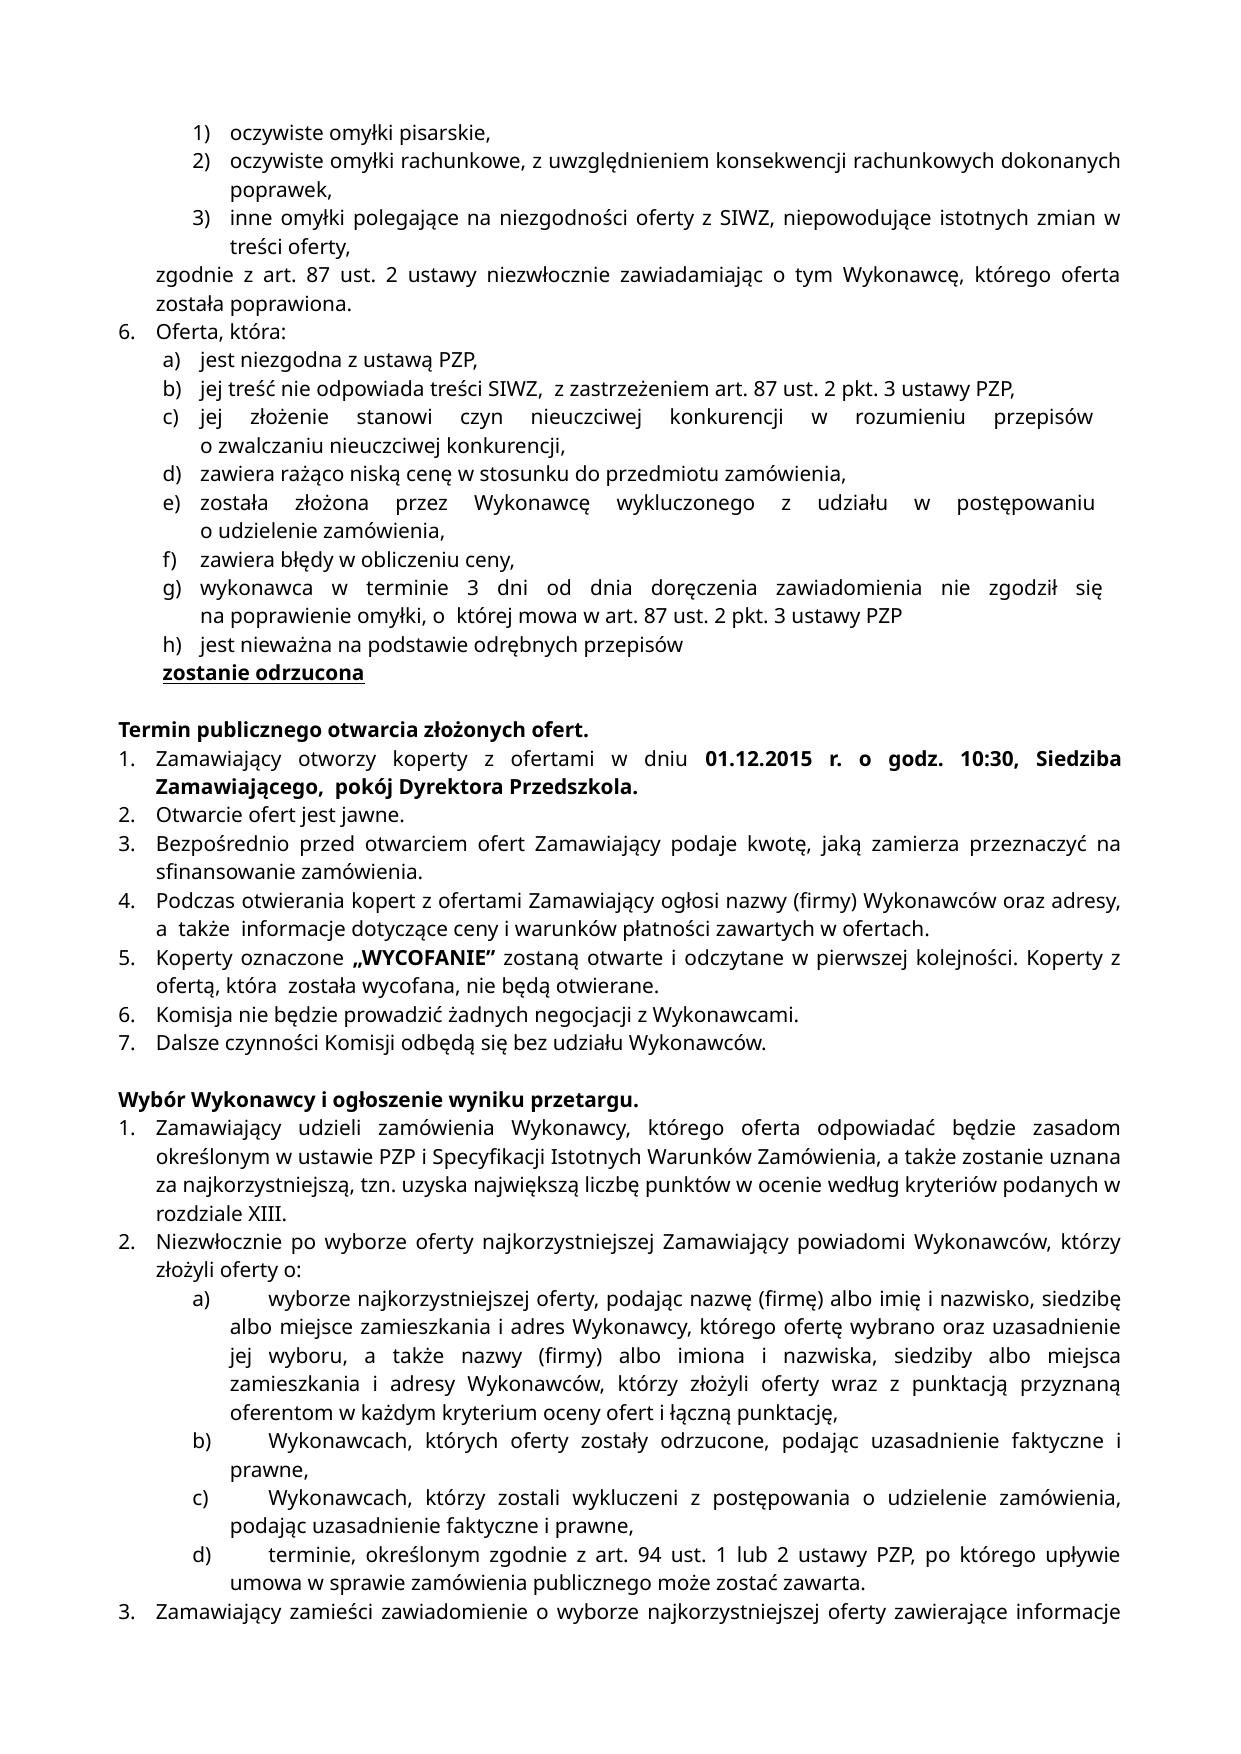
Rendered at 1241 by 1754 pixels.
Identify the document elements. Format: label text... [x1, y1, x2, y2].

list terminie, określonym zgodnie z art. 94 ust. 1 lub 2 ustawy PZP, po którego upływie umowa w sprawie zamówienia publicznego może zostać zawarta. [192, 1540, 1122, 1597]
list Zamawiający zamieści zawiadomienie o wyborze najkorzystniejszej oferty zawierające informacje [118, 1597, 1122, 1625]
list Podczas otwierania kopert z ofertami Zamawiający ogłosi nazwy (firmy) Wykonawców oraz adresy, a także informacje dotyczące ceny i warunków płatności zawartych w ofertach. [118, 886, 1122, 943]
list Dalsze czynności Komisji odbędą się bez udziału Wykonawców. [118, 1028, 1122, 1057]
list Oferta, która: [118, 317, 1122, 346]
list jest niezgodna z ustawą PZP, [162, 346, 1122, 374]
list Wykonawcach, którzy zostali wykluczeni z postępowania o udzielenie zamówienia, podając uzasadnienie faktyczne i prawne, [192, 1483, 1122, 1540]
list oczywiste omyłki pisarskie, [192, 118, 1122, 147]
list Zamawiający udzieli zamówienia Wykonawcy, którego oferta odpowiadać będzie zasadom określonym w ustawie PZP i Specyfikacji Istotnych Warunków Zamówienia, a także zostanie uznana za najkorzystniejszą, tzn. uzyska największą liczbę punktów w ocenie według kryteriów podanych w rozdziale XIII. [118, 1113, 1122, 1227]
list jej treść nie odpowiada treści SIWZ, z zastrzeżeniem art. 87 ust. 2 pkt. 3 ustawy PZP, [162, 374, 1122, 402]
list Komisja nie będzie prowadzić żadnych negocjacji z Wykonawcami. [118, 1000, 1122, 1028]
text zostanie odrzucona [162, 658, 1122, 687]
subtitle Termin publicznego otwarcia złożonych ofert. [118, 715, 1122, 744]
subtitle Wybór Wykonawcy i ogłoszenie wyniku przetargu. [118, 1085, 1122, 1113]
list wyborze najkorzystniejszej oferty, podając nazwę (firmę) albo imię i nazwisko, siedzibę albo miejsce zamieszkania i adres Wykonawcy, którego ofertę wybrano oraz uzasadnienie jej wyboru, a także nazwy (firmy) albo imiona i nazwiska, siedziby albo miejsca zamieszkania i adresy Wykonawców, którzy złożyli oferty wraz z punktacją przyznaną oferentom w każdym kryterium oceny ofert i łączną punktację, [192, 1284, 1122, 1426]
list Bezpośrednio przed otwarciem ofert Zamawiający podaje kwotę, jaką zamierza przeznaczyć na sfinansowanie zamówienia. [118, 829, 1122, 886]
list została złożona przez Wykonawcę wykluczonego z udziału w postępowaniu o udzielenie zamówienia, [162, 488, 1122, 545]
list wykonawca w terminie 3 dni od dnia doręczenia zawiadomienia nie zgodził się na poprawienie omyłki, o której mowa w art. 87 ust. 2 pkt. 3 ustawy PZP [162, 573, 1122, 630]
list zawiera błędy w obliczeniu ceny, [162, 545, 1122, 573]
list jest nieważna na podstawie odrębnych przepisów [162, 630, 1122, 658]
list Otwarcie ofert jest jawne. [118, 801, 1122, 829]
list Niezwłocznie po wyborze oferty najkorzystniejszej Zamawiający powiadomi Wykonawców, którzy złożyli oferty o: [118, 1227, 1122, 1284]
text zgodnie z art. 87 ust. 2 ustawy niezwłocznie zawiadamiając o tym Wykonawcę, którego oferta została poprawiona. [156, 260, 1122, 317]
list jej złożenie stanowi czyn nieuczciwej konkurencji w rozumieniu przepisów o zwalczaniu nieuczciwej konkurencji, [162, 402, 1122, 459]
list Zamawiający otworzy koperty z ofertami w dniu 01.12.2015 r. o godz. 10:30, Siedziba Zamawiającego, pokój Dyrektora Przedszkola. [118, 744, 1122, 801]
list inne omyłki polegające na niezgodności oferty z SIWZ, niepowodujące istotnych zmian w treści oferty, [192, 203, 1122, 260]
list Koperty oznaczone „WYCOFANIE” zostaną otwarte i odczytane w pierwszej kolejności. Koperty z ofertą, która została wycofana, nie będą otwierane. [118, 943, 1122, 1000]
list Wykonawcach, których oferty zostały odrzucone, podając uzasadnienie faktyczne i prawne, [192, 1426, 1122, 1483]
list oczywiste omyłki rachunkowe, z uwzględnieniem konsekwencji rachunkowych dokonanych poprawek, [192, 147, 1122, 203]
list zawiera rażąco niską cenę w stosunku do przedmiotu zamówienia, [162, 459, 1122, 488]
